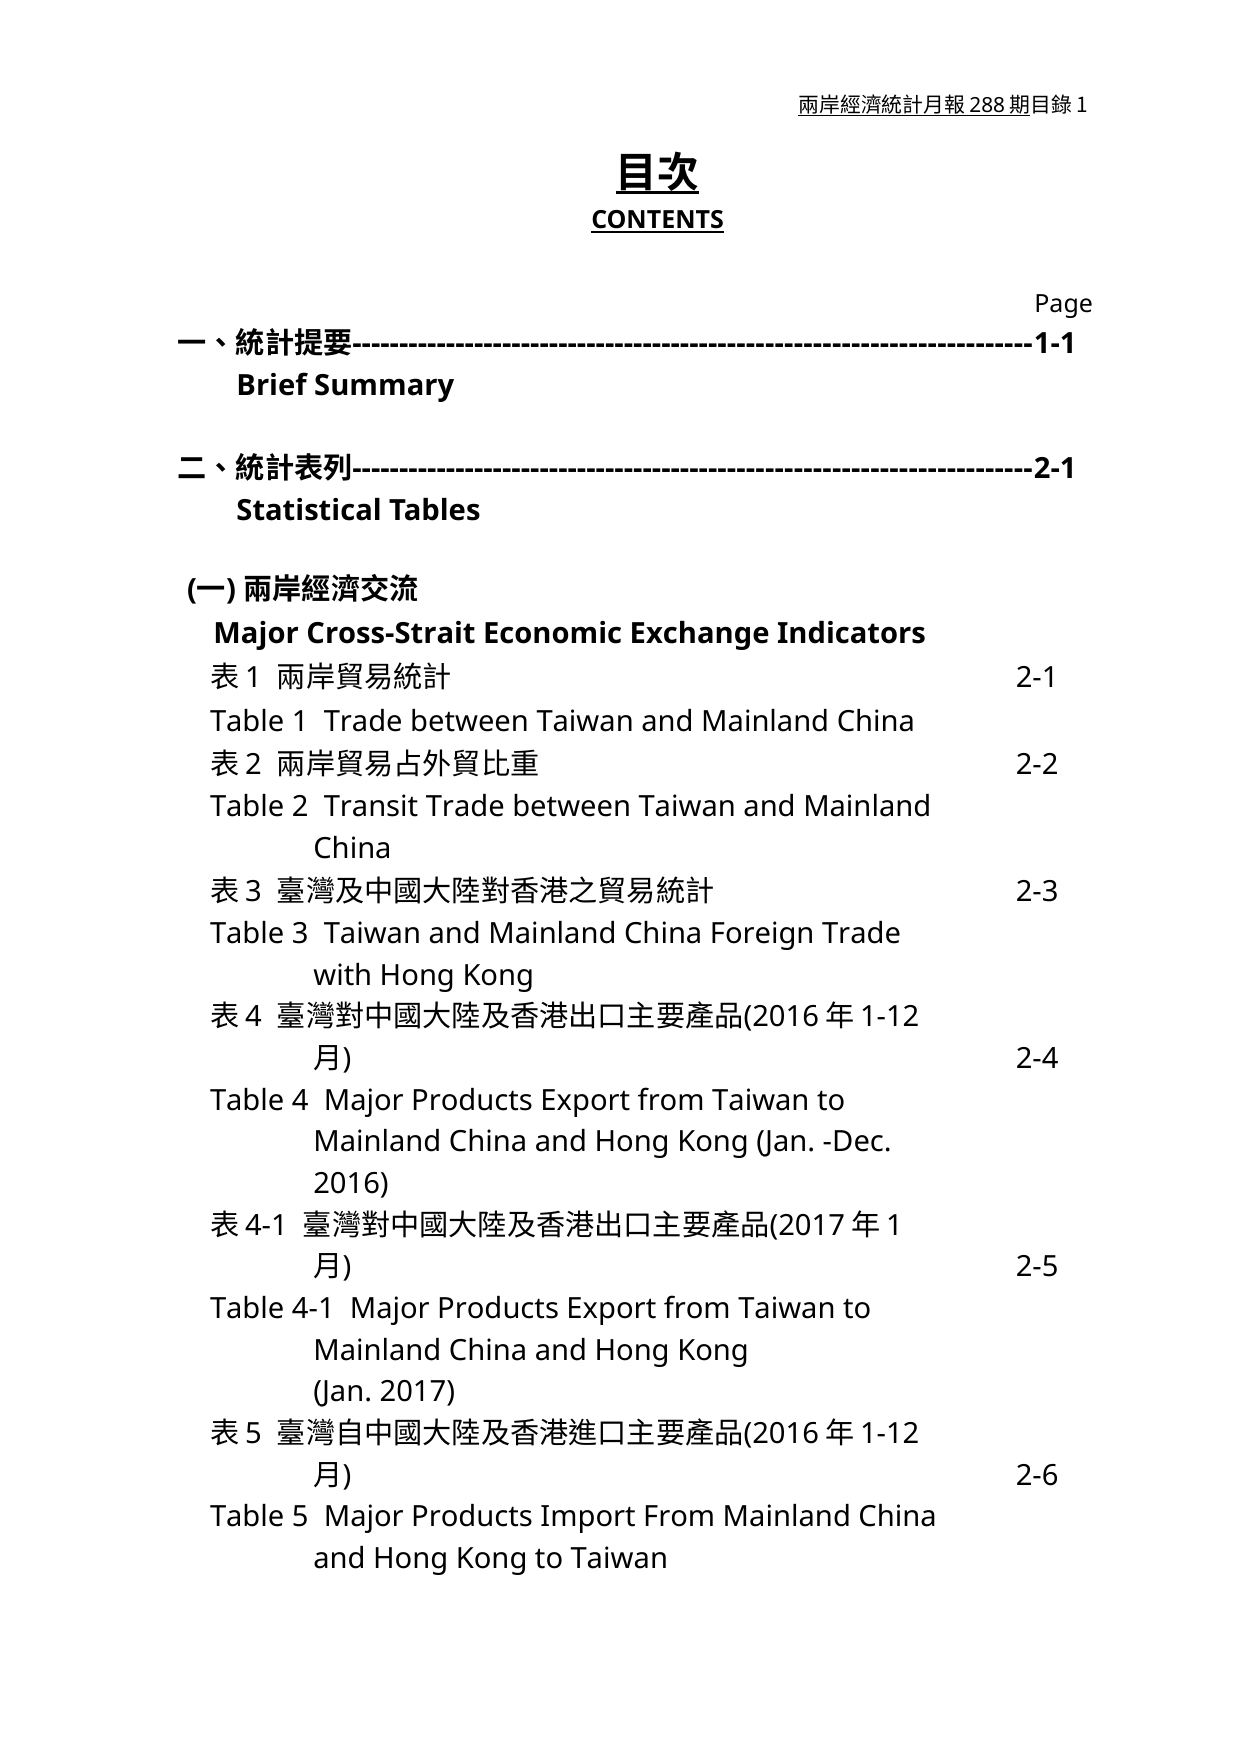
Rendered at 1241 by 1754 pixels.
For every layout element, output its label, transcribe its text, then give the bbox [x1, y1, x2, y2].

text CONTENTS [177, 196, 1137, 237]
table_cell Table 1 Trade between Taiwan and Mainland China [180, 696, 948, 739]
table_cell [1111, 1285, 1238, 1410]
table_cell [1111, 652, 1238, 696]
table_cell Table 4 Major Products Export from Taiwan to Mainland China and Hong Kong (Jan. -Dec. 2016) [180, 1077, 948, 1202]
table_cell [948, 1202, 1013, 1285]
text 一、統計提要 1-1 [177, 321, 1093, 362]
table_cell Major Cross-Strait Economic Exchange Indicators [180, 608, 1238, 652]
table_cell [1111, 1202, 1238, 1285]
text 目次 [177, 154, 1137, 196]
table_cell 2-3 [1013, 866, 1111, 910]
table_cell [1013, 910, 1111, 993]
table_cell [1013, 1077, 1111, 1202]
text Statistical Tables [177, 487, 1137, 529]
table_cell [1111, 739, 1238, 783]
table_cell 2-2 [1013, 739, 1111, 783]
table_cell 表4 臺灣對中國大陸及香港出口主要產品(2016年1-12月) [180, 994, 948, 1077]
table_cell [948, 1410, 1013, 1493]
table_cell [948, 910, 1013, 993]
table_cell [948, 1494, 1013, 1577]
table_cell [1111, 1494, 1238, 1577]
table_cell 2-1 [1013, 652, 1111, 696]
table_cell Table 4-1 Major Products Export from Taiwan to Mainland China and Hong Kong (Jan. 2017) [180, 1285, 948, 1410]
table_cell [1111, 696, 1238, 739]
table_cell [1013, 1494, 1111, 1577]
table_cell [948, 739, 1013, 783]
table_cell [948, 783, 1013, 866]
table_cell [948, 652, 1013, 696]
table_cell [1013, 1285, 1111, 1410]
table_cell [948, 866, 1013, 910]
table_cell [1111, 994, 1238, 1077]
table_cell 表1 兩岸貿易統計 [180, 652, 948, 696]
text Page [177, 279, 1093, 321]
table_cell [948, 1285, 1013, 1410]
table_cell [1111, 910, 1238, 993]
table_cell [1013, 783, 1111, 866]
table_cell Table 2 Transit Trade between Taiwan and Mainland China [180, 783, 948, 866]
table_cell [948, 696, 1013, 739]
table_cell 2-4 [1013, 994, 1111, 1077]
table_cell [1111, 1077, 1238, 1202]
table_cell 表4-1 臺灣對中國大陸及香港出口主要產品(2017年1月) [180, 1202, 948, 1285]
table_cell 2-6 [1013, 1410, 1111, 1493]
table_cell [948, 994, 1013, 1077]
table_cell 表5 臺灣自中國大陸及香港進口主要產品(2016年1-12月) [180, 1410, 948, 1493]
table_cell Table 3 Taiwan and Mainland China Foreign Trade with Hong Kong [180, 910, 948, 993]
table_cell [1111, 866, 1238, 910]
table_cell [1013, 696, 1111, 739]
table_cell Table 5 Major Products Import From Mainland China and Hong Kong to Taiwan [180, 1494, 948, 1577]
table_cell 表2 兩岸貿易占外貿比重 [180, 739, 948, 783]
table_cell 表3 臺灣及中國大陸對香港之貿易統計 [180, 866, 948, 910]
text Brief Summary [177, 362, 1137, 404]
table_cell [1111, 783, 1238, 866]
table_header (一) 兩岸經濟交流 [180, 529, 1238, 608]
table_cell [948, 1077, 1013, 1202]
table_cell [1111, 1410, 1238, 1493]
text 二、統計表列 2-1 [177, 446, 1137, 487]
table_cell 2-5 [1013, 1202, 1111, 1285]
